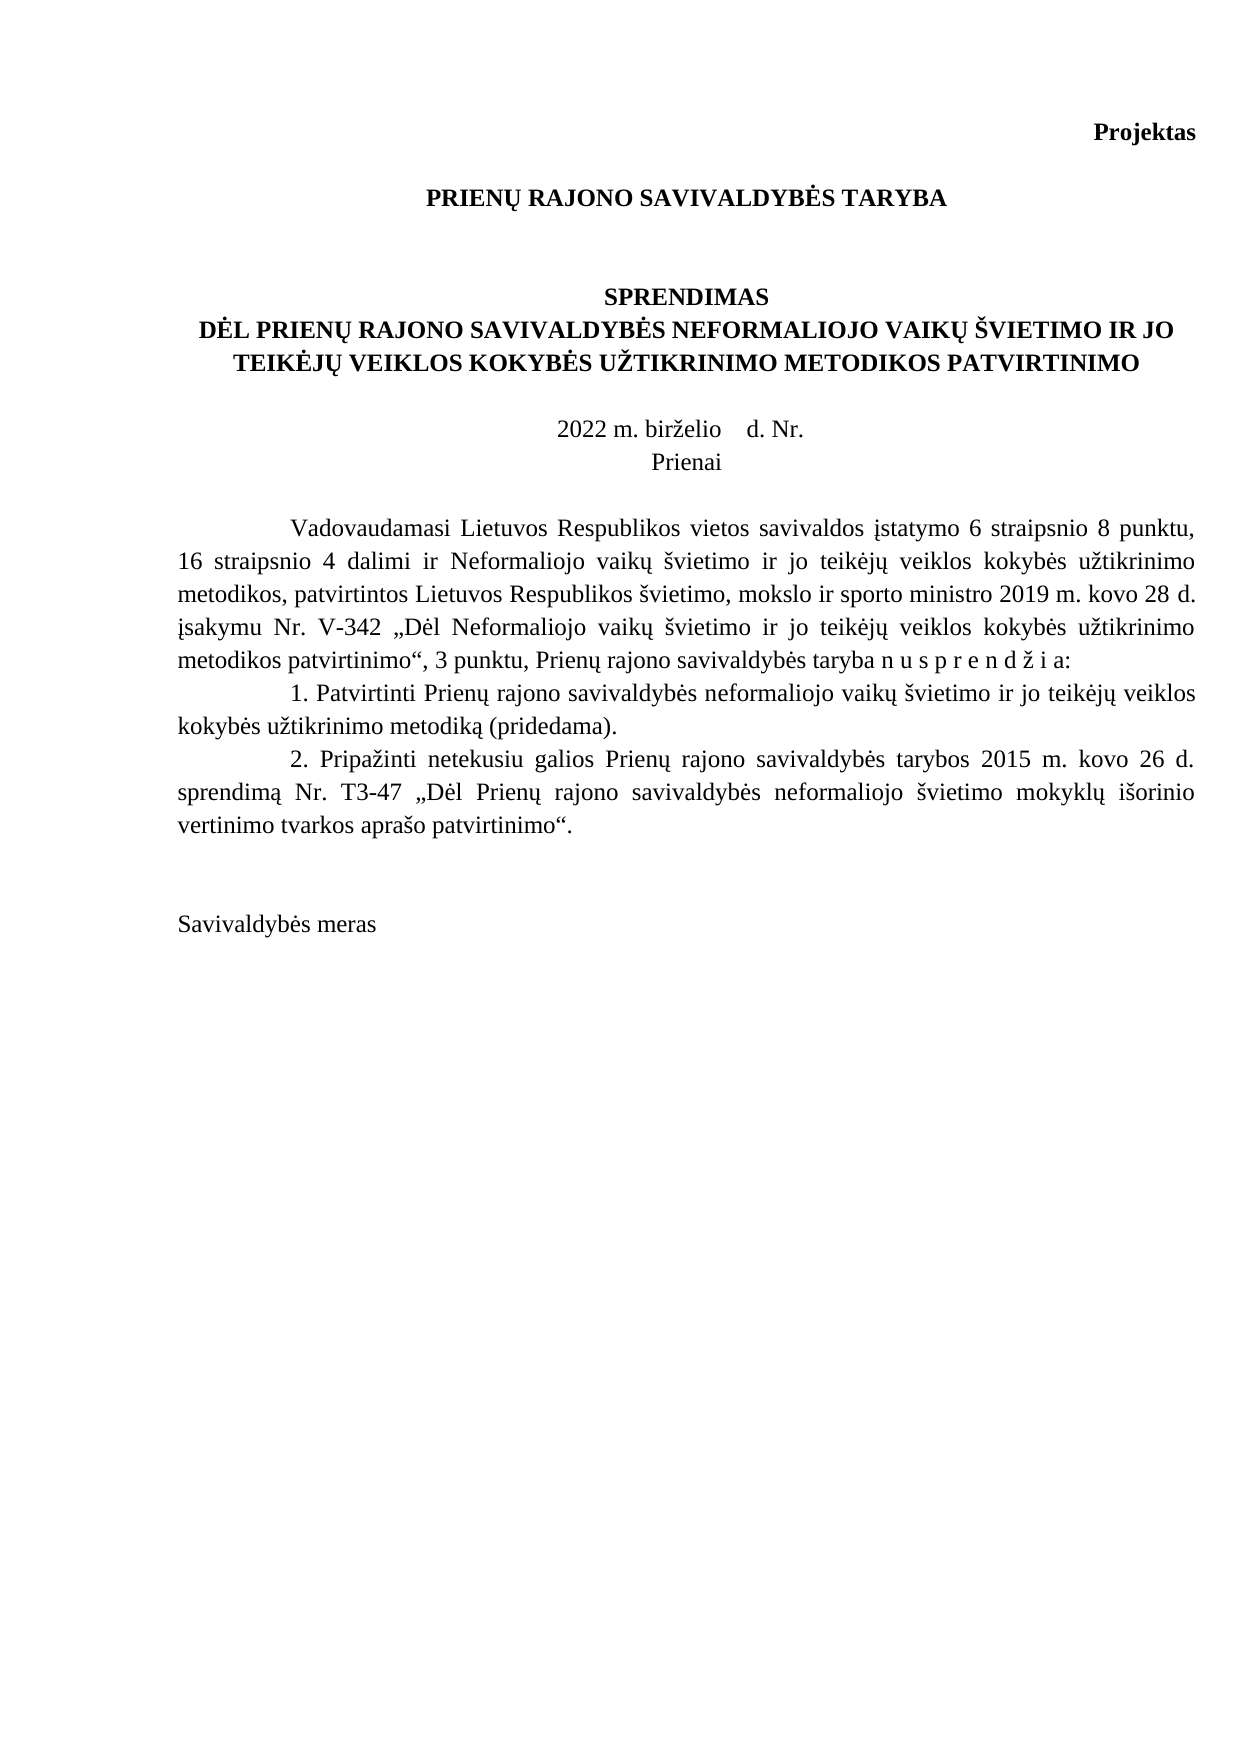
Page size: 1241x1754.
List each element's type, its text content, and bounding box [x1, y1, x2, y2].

text Vadovaudamasi Lietuvos Respublikos vietos savivaldos įstatymo 6 straipsnio 8 punktu, 16 straipsnio 4 dalimi ir Neformaliojo vaikų švietimo ir jo teikėjų veiklos kokybės užtikrinimo metodikos, patvirtintos Lietuvos Respublikos švietimo, mokslo ir sporto ministro 2019 m. kovo 28 d. įsakymu Nr. V-342 „Dėl Neformaliojo vaikų švietimo ir jo teikėjų veiklos kokybės užtikrinimo metodikos patvirtinimo“, 3 punktu, Prienų rajono savivaldybės taryba n u s p r e n d ž i a: [177, 513, 1196, 674]
text 2. Pripažinti netekusiu galios Prienų rajono savivaldybės tarybos 2015 m. kovo 26 d. sprendimą Nr. T3-47 „Dėl Prienų rajono savivaldybės neformaliojo švietimo mokyklų išorinio vertinimo tvarkos aprašo patvirtinimo“. [177, 744, 1196, 839]
text DĖL PRIENŲ RAJONO SAVIVALDYBĖS NEFORMALIOJO VAIKŲ ŠVIETIMO IR JO TEIKĖJŲ VEIKLOS KOKYBĖS UŽTIKRINIMO METODIKOS PATVIRTINIMO [177, 315, 1196, 376]
text SPRENDIMAS [177, 282, 1196, 310]
text Projektas [177, 117, 1196, 145]
text PRIENŲ RAJONO SAVIVALDYBĖS TARYBA [177, 183, 1196, 211]
text 2022 m. birželio d. Nr. [177, 414, 1196, 442]
text Savivaldybės meras [177, 909, 1196, 938]
text Prienai [177, 447, 1196, 476]
text 1. Patvirtinti Prienų rajono savivaldybės neformaliojo vaikų švietimo ir jo teikėjų veiklos kokybės užtikrinimo metodiką (pridedama). [177, 678, 1196, 740]
